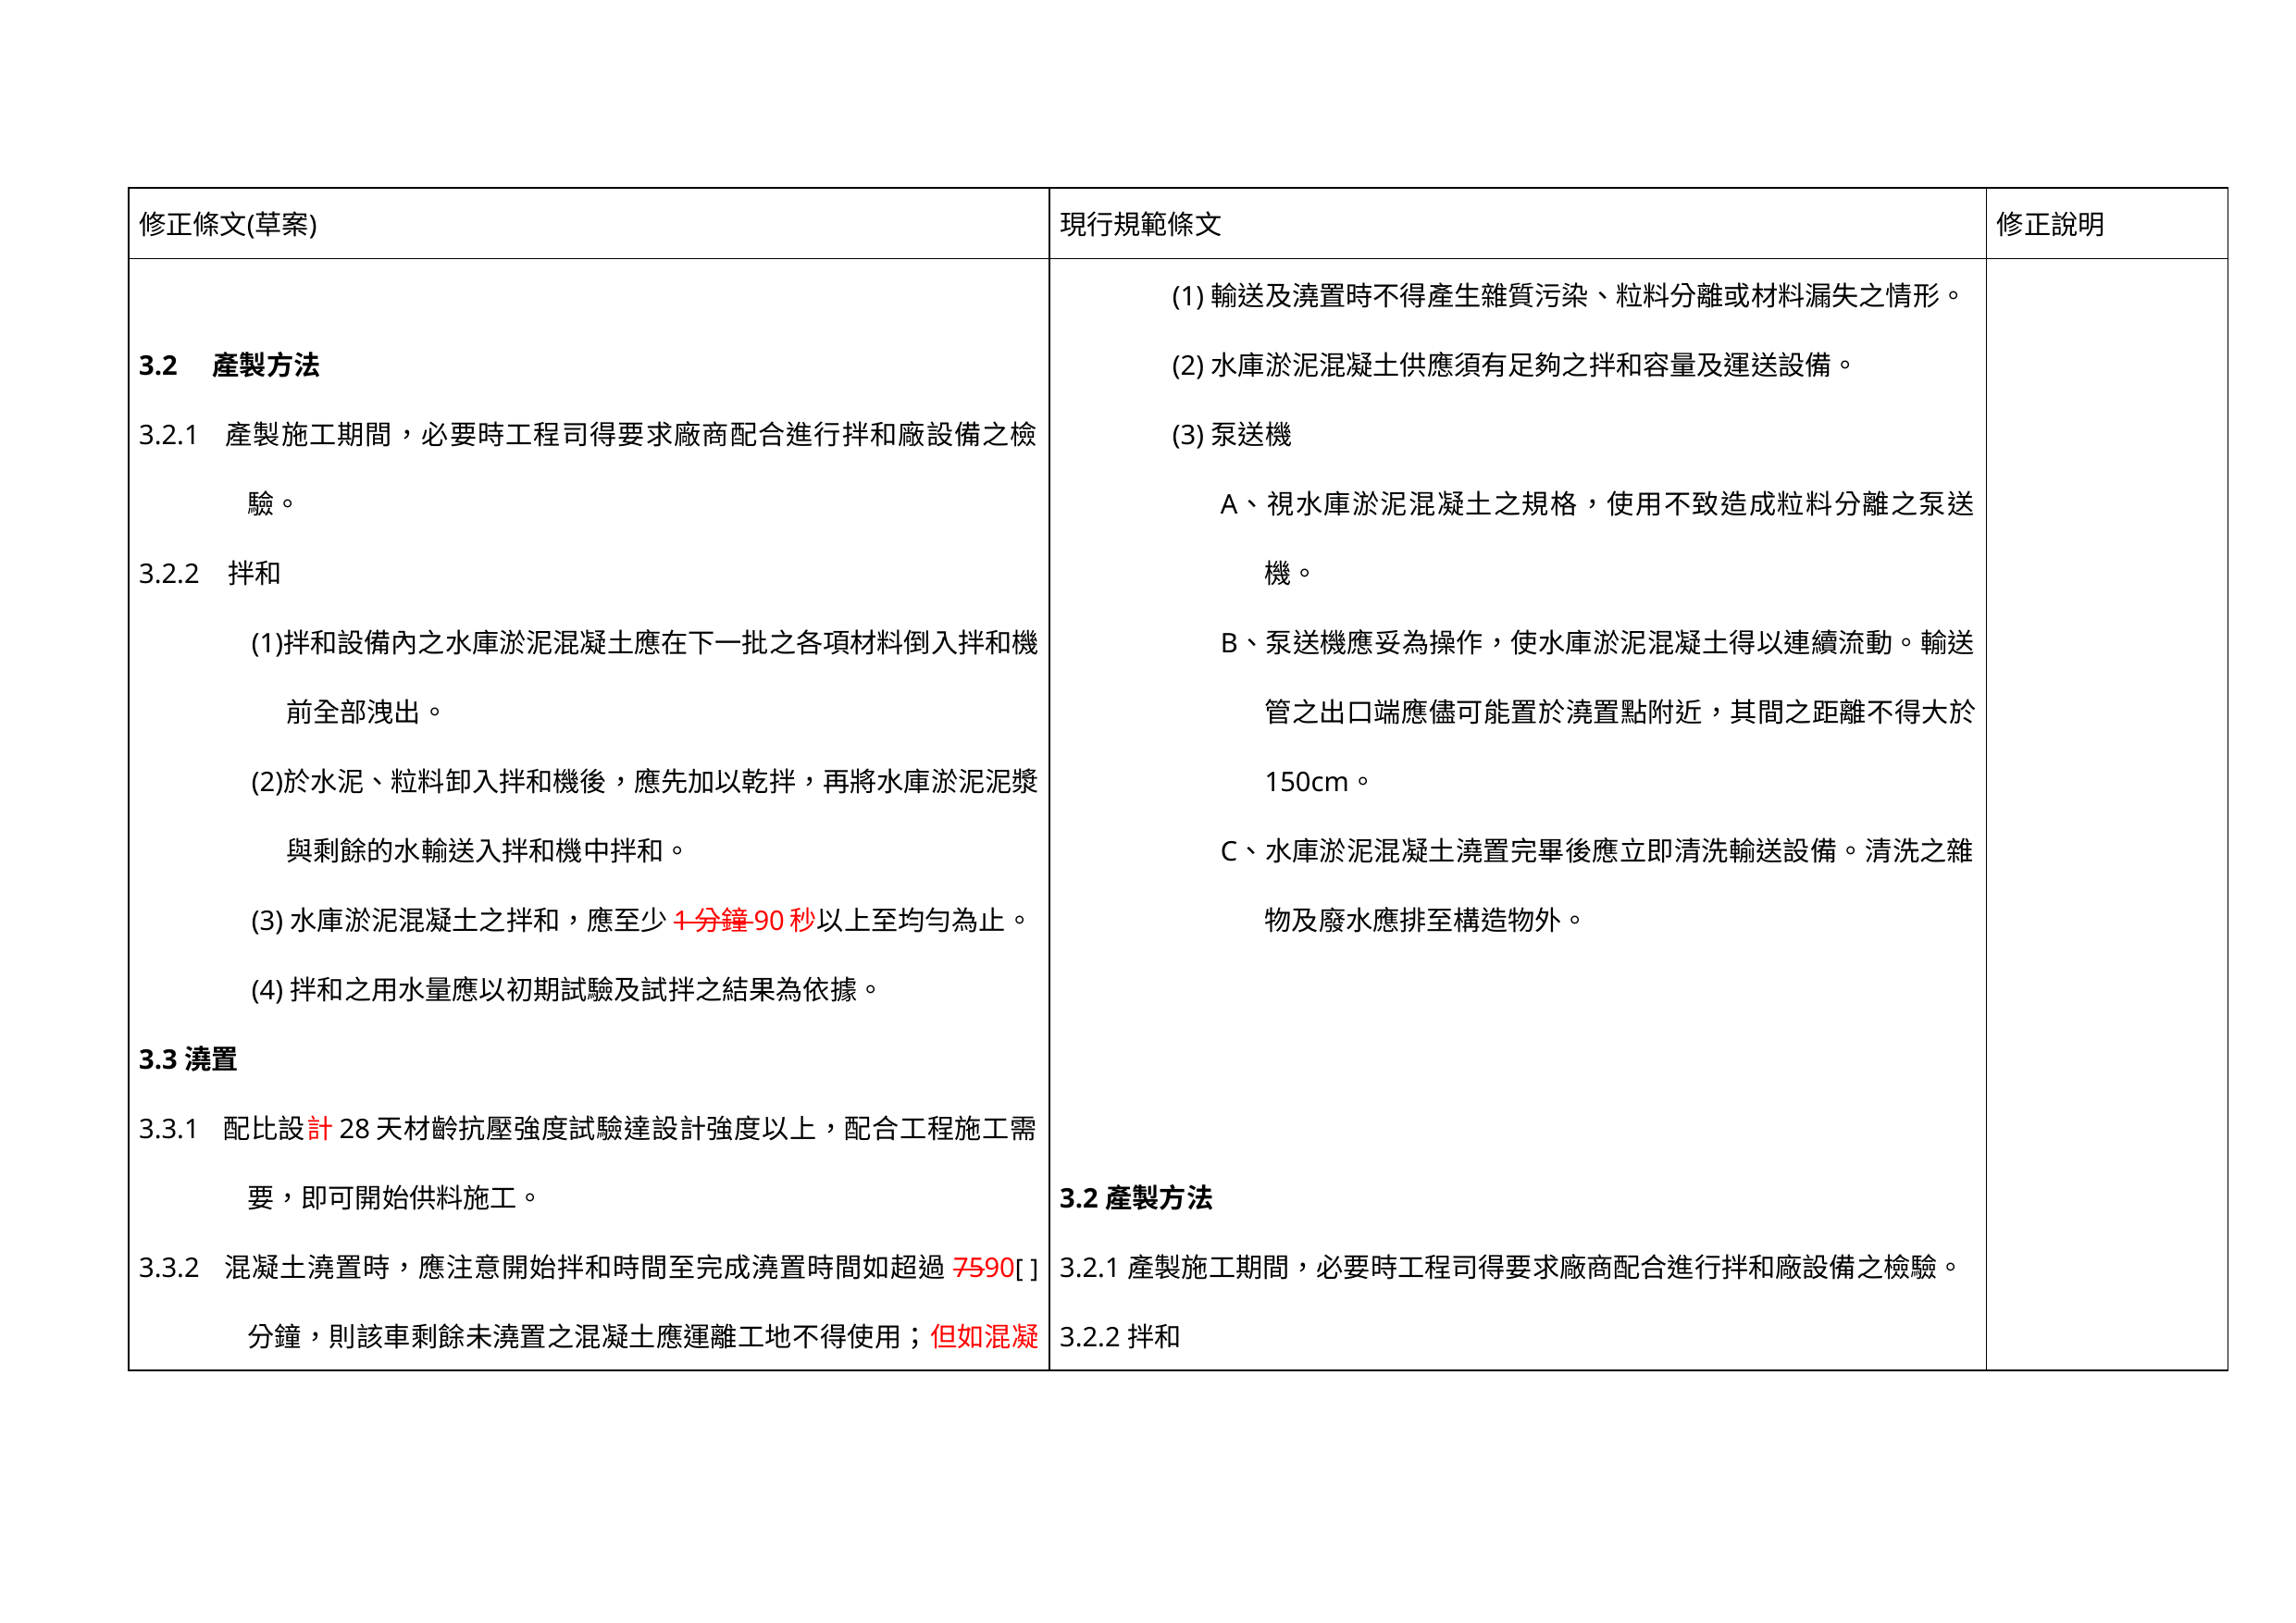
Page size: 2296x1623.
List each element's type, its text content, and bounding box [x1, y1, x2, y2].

table_header 修正條文(草案) [130, 189, 1049, 257]
table_header 現行規範條文 [1050, 189, 1986, 257]
table_cell 3.2 產製方法 3.2.1 產製施工期間，必要時工程司得要求廠商配合進行拌和廠設備之檢驗。 3.2.2 拌和 (1)拌和設備內之水庫淤泥混凝土應在下一批之各項材料倒入拌和機前全部洩出。 (2)於水泥、粒料卸入拌和機後，應先加以乾拌，再將水庫淤泥泥漿與剩餘的水輸送入拌和機中拌和。 (3) 水庫淤泥混凝土之拌和，應至少1分鐘90秒以上至均勻為止。 (4) 拌和之用水量應以初期試驗及試拌之結果為依據。 3.3 澆置 3.3.1 配比設計28天材齡抗壓強度試驗達設計強度以上，配合工程施工需要，即可開始供料施工。 3.3.2 混凝土澆置時，應注意開始拌和時間至完成澆置時間如超過7590[ ]分鐘，則該車剩餘未澆置之混凝土應運離工地不得使用；但如混凝 [130, 259, 1049, 1369]
table_cell (1) 輸送及澆置時不得產生雜質污染、粒料分離或材料漏失之情形。 (2) 水庫淤泥混凝土供應須有足夠之拌和容量及運送設備。 (3) 泵送機 A、視水庫淤泥混凝土之規格，使用不致造成粒料分離之泵送機。 B、泵送機應妥為操作，使水庫淤泥混凝土得以連續流動。輸送管之出口端應儘可能置於澆置點附近，其間之距離不得大於150cm。 C、水庫淤泥混凝土澆置完畢後應立即清洗輸送設備。清洗之雜物及廢水應排至構造物外。 3.2 產製方法 3.2.1 產製施工期間，必要時工程司得要求廠商配合進行拌和廠設備之檢驗。 3.2.2 拌和 [1050, 259, 1986, 1369]
table_header 修正說明 [1987, 189, 2228, 257]
table_cell 增列預鑄混凝土製品等設計參考 1.增列章碼 2.經查工程會施工綱要規範，修正品質管制為品質管理，修正養護為混凝土養護；另綱要規範中無水庫淤泥混凝土基本材料及施工一般要求，故修正為混凝土基本材料及施工一般要求 3.增列本署施工規範第03310章、 CNS相關規定 土壤污染管制標準修正為營建剩餘土石方處理方案 增訂配比設計提送相關規定 明定工程司為監造工程司 圓柱試體辦理齡期依CNS1232修正(本項為配比設計階段,工程執行中依3.5.2辦理)。 1.明定工程司為監造工程司 2.修正文字 3.工程司修正為執行機關 1.參照本署施工規範第03310章結構用混凝土增列1.5.3，配比設計相關規定另依會議決議增列i、j項。 2.調整編碼。 1.施工及品質計畫回歸三級品管，於規範中刪除。 2.調整編號 3.刪除原案1.6.7 1.修正原案拌和材料檢驗紀錄為送貨單。 2.刪除原案1.6.3之(7)、(8)、(9)項。 依會議結論將本款移至3.1.1 參照本署施工規範第03310章結構用混凝土增列水庫淤泥混凝土規格說明 修正表一之性質要求，坍度許可差依CNS 1176新版修訂、抗壓強度依常用者修訂 刪除原案表二並依據本署委託中興大學辦理之配比研究成果，增列6座水庫淤泥混凝土之建議配比設計，詳如附件四. 刪除水泥使用下限並修正淤泥替代率 依會議結論修除2.1.2之(1)、(2)、(4)項；修正原案(3)為(1)並依1.5.3增列(2) 依據本署施工規範第03310章結構用混凝土增列2.1.3款「水泥」 依據本署施工規範第03310章結構用混凝土增列「粒料」 依據本署施工規範第03310章結構用混凝土增列「水」 依據本署施工規範第03310章結構用混凝土修正「化學摻料」 修正原案工程司為監造單位 依據本署施工規範第3310章結構用混凝土修正「礦物摻料」 增列2.1.8款「纖維材料」相關規定 增列工地拌和之相關規定 依據CNS3090目前規定修正氯離子含量上限值 原案承包商修正為廠商以統一規範用語 原案工程司明訂為監造工程司 1.依會議結論將原案1.7.1移至3.1.1。 2.得參考本署近期水庫淤泥取樣方式，以抗拉強度60KN/M(以上)正向透水率0.1 l/sec(以上)、表觀開孔徑300μm(以下)之太空袋裝載，含水量約50%以下尚可防漏。 3.調整編號 增列淤泥原狀拌和方式 修正原案表號，表四修訂為表三 依據修正之3.1.2，修正原案1分鐘為90秒 修正文字 依據工程會施工綱要規範「第3050章混凝土基本材料及施工一般要求」增列完成澆置時間超過90分鐘者，如有添加相關緩凝劑得經監造同意後使用 修正原案養護之依據為本署施工規範 原案編號誤植，修正編號 原案檢驗修正為檢(試)驗 原案檢驗修正為檢(試)驗 原案會同辦理工作依本署監造注意事項規定修正 原案3.4.5(1)(2)刪除，並依本署施工規範第3310章結構混凝土修正檢(試)驗項目，如表四 經查本署施工規範第3310章結構用混凝土，無原案3.4.7之規定，為有標準一致性，原案3.4.7刪除 依本署施工規範第3310章結構用混凝土增列餘數之規定 依本署施工規範第3310章結構用混凝土修正原案圓柱試體取樣個數 有關簽名貼紙部分依會議討論共識刪除 依本署施工規範第3310章結構用混凝土增列試體養護相關規定 依會議結論刪除原案3.5.2(4)並修正原案3.5.2(5)為(4)且增列材齡7天係依契約圖說規定辦理 1.增列原案材齡7天係依契約圖說規定辦理 2.為利標準一致性，依據本署施工規範第3310章結構用混凝土修訂原案3.5.3之不合格處理規定，並將原案3.5.3(2)之第二項增列並修正為3.5.3(3) 不合格之處理罰款比例，本署施工規範3310章結構用混凝土及原案原為50%，考量本規範現於推廣階段，故罰款比例暫降低為10%，後續視推廣情形調整 原案3.5.3(3)於修正後3.5.3(3)之表格中已有相關規定，故刪除。 原案品質評估處理標準之規定依據本署施工規範第3310章結構用混凝土修訂 1.原案B罰款百分比依據本署施工規範第3310章結構用混凝土修訂 2.原案C未依照規定製作圓柱試體之罰則依據本署施工規範第3310章結構用混凝土修訂 參採中水局會中建議將變異係數標準值上修為20%，然本案為推廣階段，雖提高標準，但目的使監造單位與廠商提早發現產品變異問題，可即時因應調整製程提升品管；爰刪除原案變異係數過大罰款之規定。 原案依據本署施工規範第3310章結構用混凝土修訂 原案鑽心試體取樣頻率依據本署施工規範第3310章結構用混凝土修訂 明定原案工程司為監造工程司 鑽心試體檢驗標準依據本署施工規範第3310章結構用混凝土修訂 依據本署施工規範第3310章結構用混凝土增列鑽心試體得申請再驗程序 經查本署施工規範第3310章結構用混凝土無本項規定，為求標準一致性，刪除原案本項 調整部分文字 原案應拆重作之混凝土相關規定依本署契約附錄2規定辦理 拆除重作之工期核算於本署工程工期核算注意事項已有相關規定，原案本項刪除 原案3.6.4依本署施工規範第3310章結構用混凝土修正並調整為3.6.3 原案計量計價依本署施工規範第3310章修正 增列4.2.3款，係依工程會109.4.20工程管字第10900066941號函及署109.5.15經水工字第10905199560號函示，說明本案配比設計得由混凝土供應商自行辦理，惟機關如有需求得要求配比設計由TAF實驗室辦理並覈實編列相關設計費用 原案附件一、二、三及五依依本署施工規範第3310章結構用混凝土修正，另增列附件四，詳如附件修正對照表 [1987, 259, 2228, 1369]
